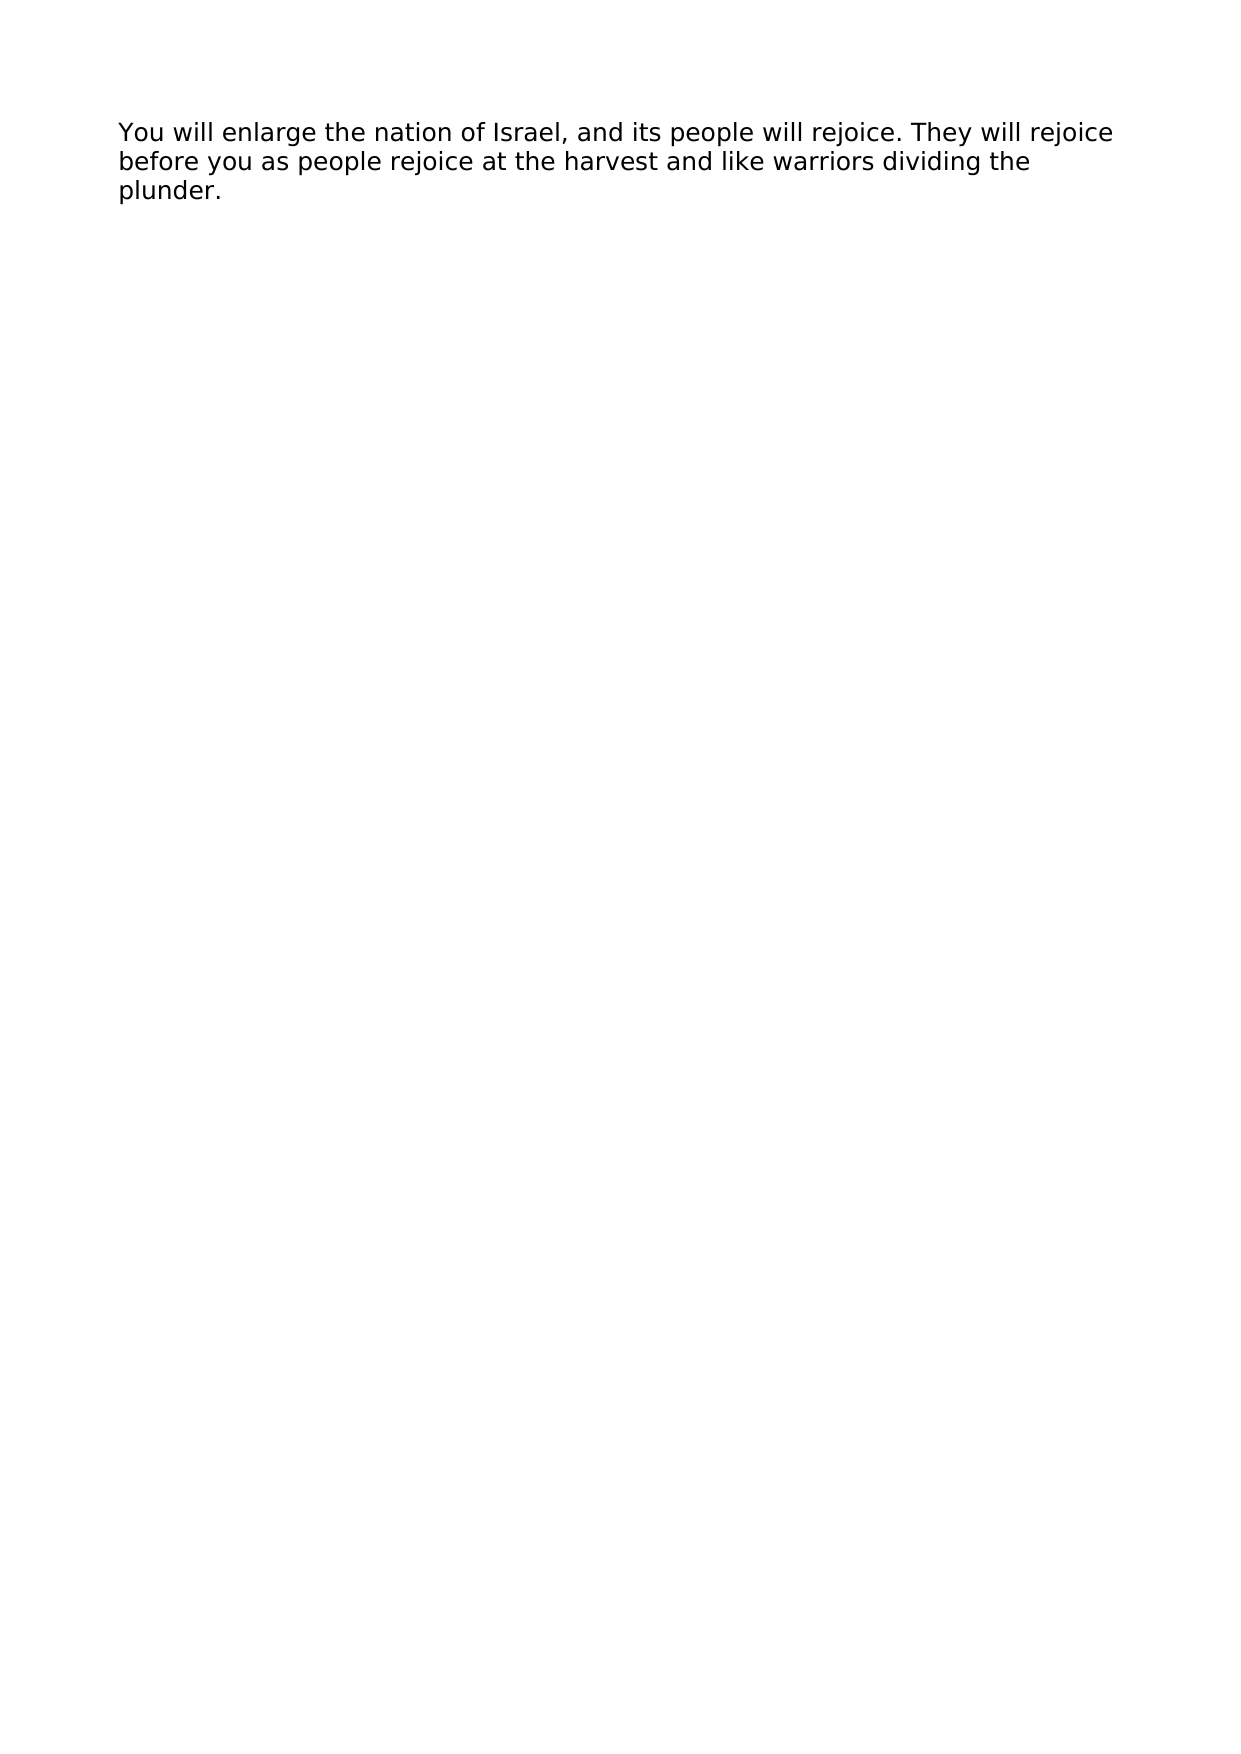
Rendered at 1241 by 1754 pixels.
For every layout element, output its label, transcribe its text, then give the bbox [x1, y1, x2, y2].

text You will enlarge the nation of Israel, and its people will rejoice. They will rejoice before you as people rejoice at the harvest and like warriors dividing the plunder. [118, 118, 1122, 206]
